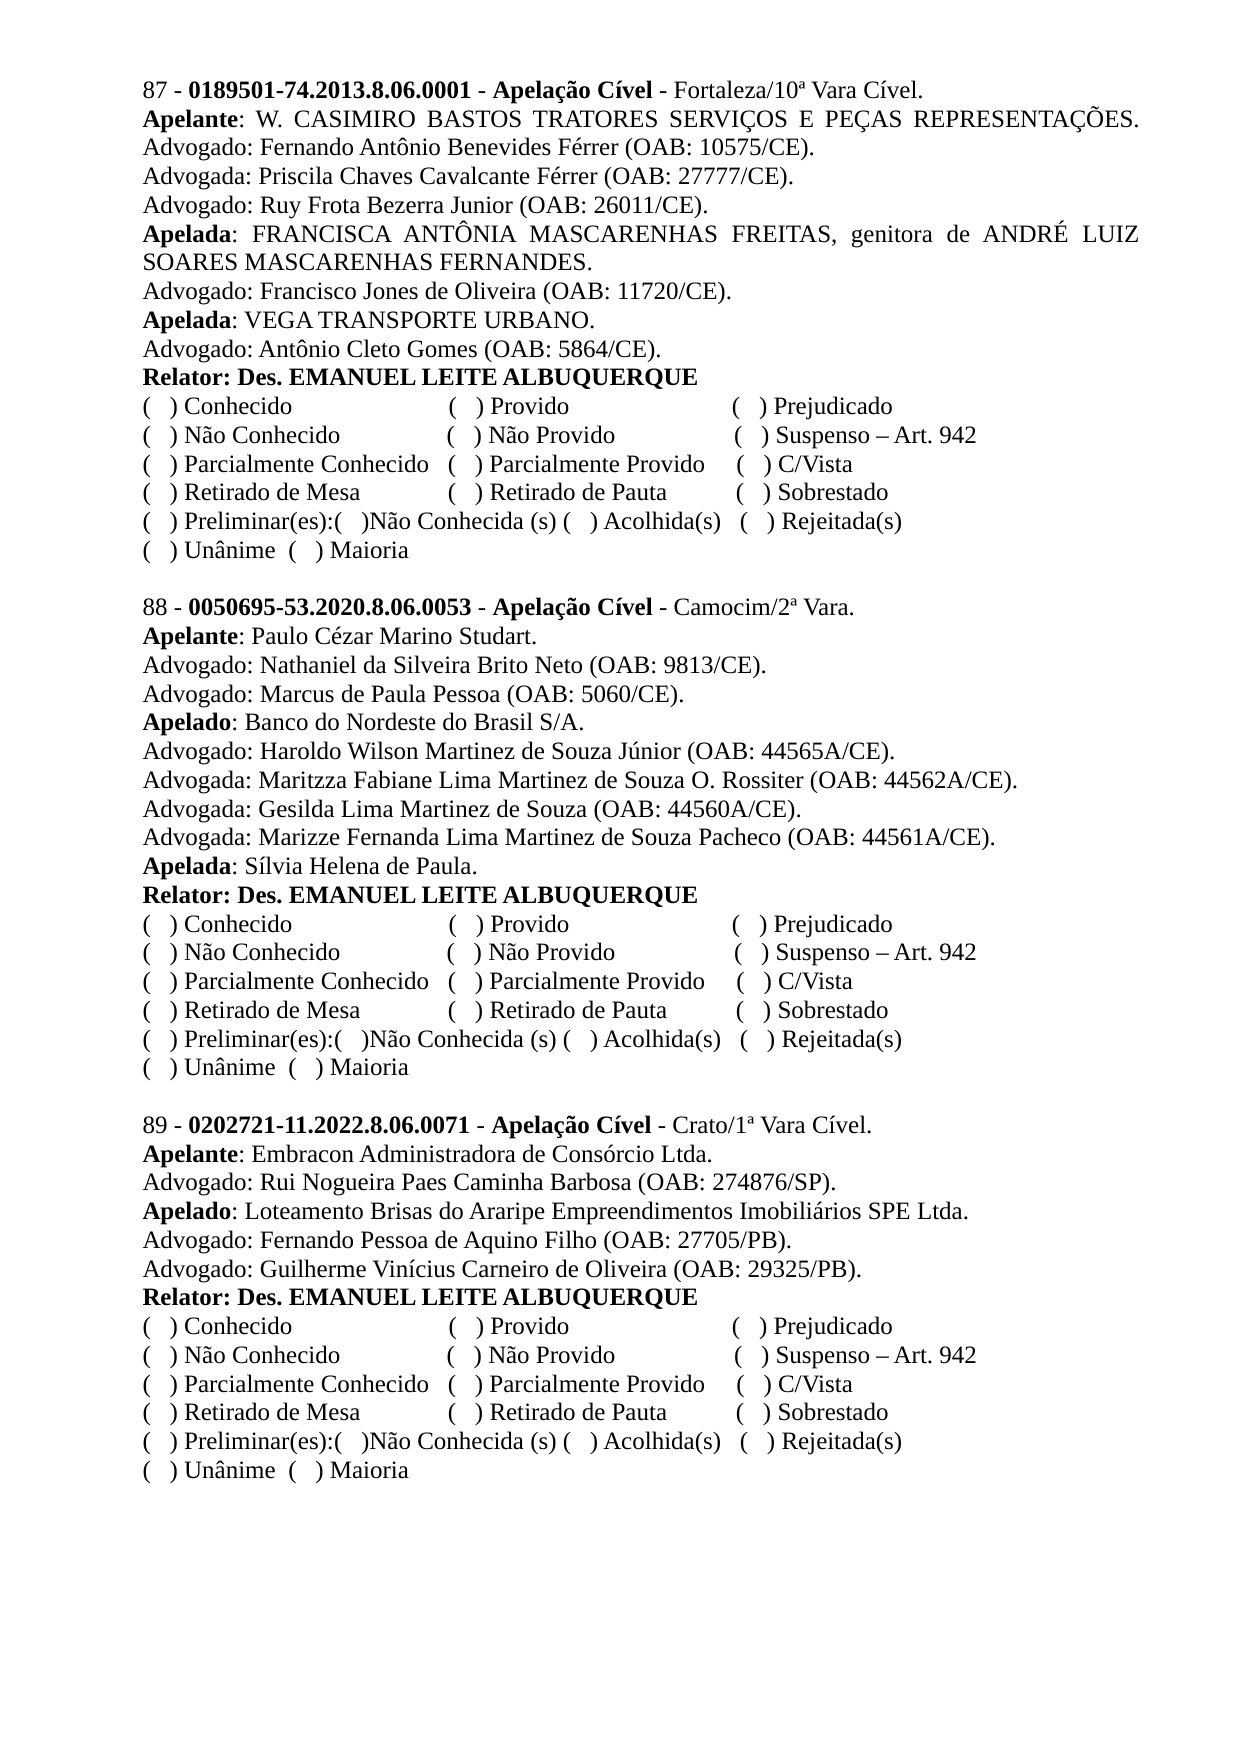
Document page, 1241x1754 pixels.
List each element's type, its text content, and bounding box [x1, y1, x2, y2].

text Advogada: Marizze Fernanda Lima Martinez de Souza Pacheco (OAB: 44561A/CE). [142, 822, 1141, 851]
text Apelante: W. CASIMIRO BASTOS TRATORES SERVIÇOS E PEÇAS REPRESENTAÇÕES. Advogado: Fernando Antônio Benevides Férrer (OAB: 10575/CE). [142, 104, 1141, 161]
text ( ) Retirado de Mesa ( ) Retirado de Pauta ( ) Sobrestado [142, 477, 1158, 506]
text ( ) Unânime ( ) Maioria [142, 1052, 1158, 1081]
text Apelado: Loteamento Brisas do Araripe Empreendimentos Imobiliários SPE Ltda. [142, 1196, 1141, 1225]
text ( ) Conhecido ( ) Provido ( ) Prejudicado [142, 1311, 1141, 1340]
text ( ) Preliminar(es):( )Não Conhecida (s) ( ) Acolhida(s) ( ) Rejeitada(s) [142, 1426, 1158, 1455]
text Advogado: Nathaniel da Silveira Brito Neto (OAB: 9813/CE). [142, 650, 1141, 679]
text Advogado: Antônio Cleto Gomes (OAB: 5864/CE). [142, 334, 1141, 362]
text Apelada: FRANCISCA ANTÔNIA MASCARENHAS FREITAS, genitora de ANDRÉ LUIZ SOARES MASCARENHAS FERNANDES. [142, 219, 1141, 276]
text ( ) Não Conhecido ( ) Não Provido ( ) Suspenso – Art. 942 [142, 420, 1158, 449]
text 89 - 0202721-11.2022.8.06.0071 - Apelação Cível - Crato/1ª Vara Cível. [142, 1110, 1141, 1139]
text ( ) Retirado de Mesa ( ) Retirado de Pauta ( ) Sobrestado [142, 1397, 1158, 1426]
text 88 - 0050695-53.2020.8.06.0053 - Apelação Cível - Camocim/2ª Vara. [142, 592, 1141, 621]
text ( ) Parcialmente Conhecido ( ) Parcialmente Provido ( ) C/Vista [142, 449, 1158, 477]
text Relator: Des. EMANUEL LEITE ALBUQUERQUE [142, 880, 1141, 909]
text Advogado: Fernando Pessoa de Aquino Filho (OAB: 27705/PB). [142, 1225, 1141, 1254]
text ( ) Parcialmente Conhecido ( ) Parcialmente Provido ( ) C/Vista [142, 1369, 1158, 1397]
text Apelado: Banco do Nordeste do Brasil S/A. [142, 707, 1141, 736]
text Apelante: Embracon Administradora de Consórcio Ltda. [142, 1139, 1141, 1167]
text ( ) Parcialmente Conhecido ( ) Parcialmente Provido ( ) C/Vista [142, 966, 1158, 995]
text ( ) Unânime ( ) Maioria [142, 535, 1158, 564]
text Advogada: Maritzza Fabiane Lima Martinez de Souza O. Rossiter (OAB: 44562A/CE). [142, 765, 1141, 794]
text Advogada: Priscila Chaves Cavalcante Férrer (OAB: 27777/CE). [142, 161, 1141, 190]
text ( ) Conhecido ( ) Provido ( ) Prejudicado [142, 391, 1141, 420]
text Apelada: Sílvia Helena de Paula. [142, 851, 1141, 880]
text Advogado: Haroldo Wilson Martinez de Souza Júnior (OAB: 44565A/CE). [142, 736, 1141, 765]
text ( ) Retirado de Mesa ( ) Retirado de Pauta ( ) Sobrestado [142, 995, 1158, 1024]
text Relator: Des. EMANUEL LEITE ALBUQUERQUE [142, 1282, 1141, 1311]
text Relator: Des. EMANUEL LEITE ALBUQUERQUE [142, 362, 1141, 391]
text Apelada: VEGA TRANSPORTE URBANO. [142, 305, 1141, 334]
text ( ) Não Conhecido ( ) Não Provido ( ) Suspenso – Art. 942 [142, 1340, 1158, 1369]
text Advogado: Rui Nogueira Paes Caminha Barbosa (OAB: 274876/SP). [142, 1167, 1141, 1196]
text 87 - 0189501-74.2013.8.06.0001 - Apelação Cível - Fortaleza/10ª Vara Cível. [142, 75, 1141, 104]
text Advogado: Francisco Jones de Oliveira (OAB: 11720/CE). [142, 276, 1141, 305]
text Advogada: Gesilda Lima Martinez de Souza (OAB: 44560A/CE). [142, 794, 1141, 822]
text ( ) Não Conhecido ( ) Não Provido ( ) Suspenso – Art. 942 [142, 937, 1158, 966]
text Advogado: Ruy Frota Bezerra Junior (OAB: 26011/CE). [142, 190, 1141, 219]
text ( ) Preliminar(es):( )Não Conhecida (s) ( ) Acolhida(s) ( ) Rejeitada(s) [142, 1024, 1158, 1052]
text Advogado: Marcus de Paula Pessoa (OAB: 5060/CE). [142, 679, 1141, 707]
text Advogado: Guilherme Vinícius Carneiro de Oliveira (OAB: 29325/PB). [142, 1254, 1141, 1282]
text ( ) Unânime ( ) Maioria [142, 1455, 1158, 1484]
text Apelante: Paulo Cézar Marino Studart. [142, 621, 1141, 650]
text ( ) Conhecido ( ) Provido ( ) Prejudicado [142, 909, 1141, 937]
text ( ) Preliminar(es):( )Não Conhecida (s) ( ) Acolhida(s) ( ) Rejeitada(s) [142, 506, 1158, 535]
